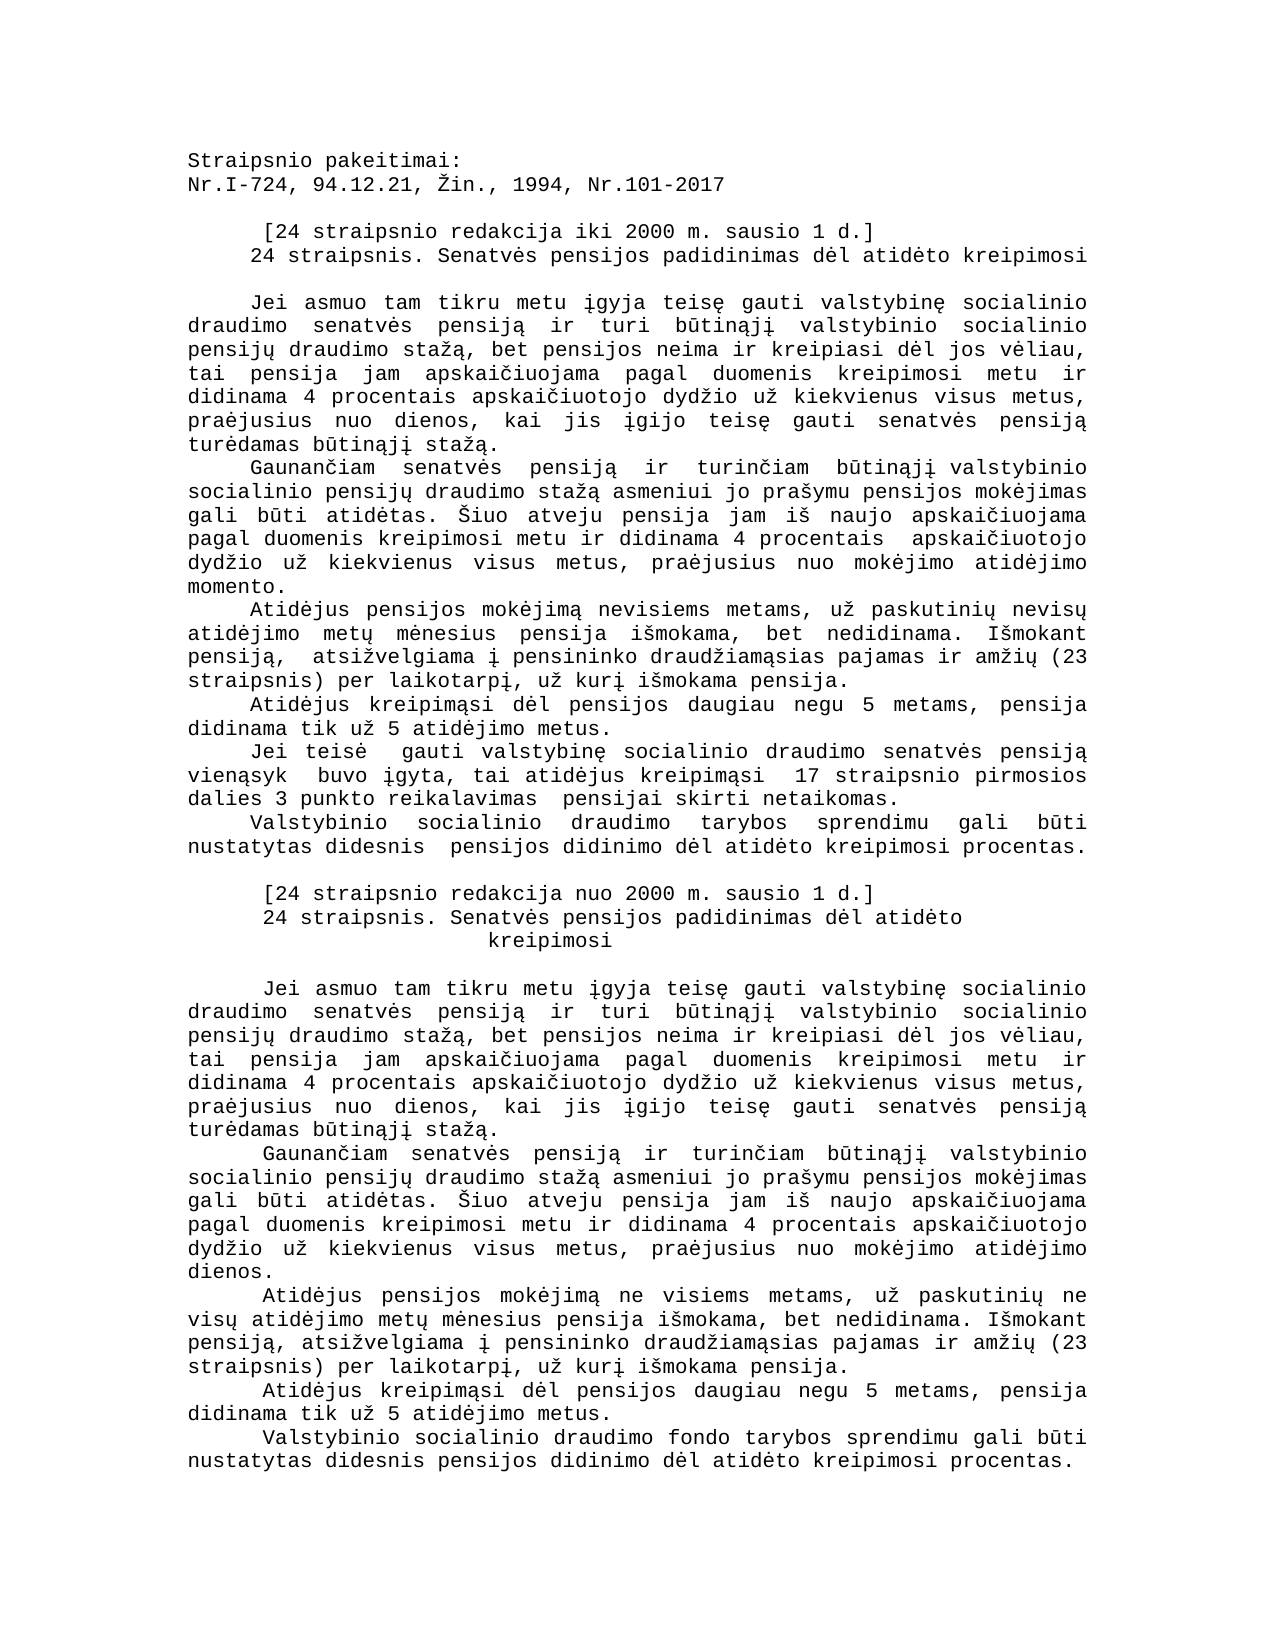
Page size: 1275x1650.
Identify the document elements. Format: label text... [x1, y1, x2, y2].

text Atidėjus pensijos mokėjimą nevisiems metams, už paskutinių nevisų atidėjimo metų mėnesius pensija išmokama, bet nedidinama. Išmokant pensiją, atsižvelgiama į pensininko draudžiamąsias pajamas ir amžių (23 straipsnis) per laikotarpį, už kurį išmokama pensija. [187, 599, 1087, 694]
text Straipsnio pakeitimai: [187, 150, 1087, 174]
text Atidėjus kreipimąsi dėl pensijos daugiau negu 5 metams, pensija didinama tik už 5 atidėjimo metus. [187, 1379, 1087, 1427]
text 24 straipsnis. Senatvės pensijos padidinimas dėl atidėto [187, 907, 1087, 930]
text Gaunančiam senatvės pensiją ir turinčiam būtinąjį valstybinio socialinio pensijų draudimo stažą asmeniui jo prašymu pensijos mokėjimas gali būti atidėtas. Šiuo atveju pensija jam iš naujo apskaičiuojama pagal duomenis kreipimosi metu ir didinama 4 procentais apskaičiuotojo dydžio už kiekvienus visus metus, praėjusius nuo mokėjimo atidėjimo momento. [187, 457, 1087, 599]
text 24 straipsnis. Senatvės pensijos padidinimas dėl atidėto kreipimosi [187, 244, 1087, 268]
text kreipimosi [187, 930, 1087, 954]
text Valstybinio socialinio draudimo fondo tarybos sprendimu gali būti nustatytas didesnis pensijos didinimo dėl atidėto kreipimosi procentas. [187, 1427, 1087, 1474]
text Jei asmuo tam tikru metu įgyja teisę gauti valstybinę socialinio draudimo senatvės pensiją ir turi būtinąjį valstybinio socialinio pensijų draudimo stažą, bet pensijos neima ir kreipiasi dėl jos vėliau, tai pensija jam apskaičiuojama pagal duomenis kreipimosi metu ir didinama 4 procentais apskaičiuotojo dydžio už kiekvienus visus metus, praėjusius nuo dienos, kai jis įgijo teisę gauti senatvės pensiją turėdamas būtinąjį stažą. [187, 978, 1087, 1143]
text Valstybinio socialinio draudimo tarybos sprendimu gali būti nustatytas didesnis pensijos didinimo dėl atidėto kreipimosi procentas. [187, 812, 1087, 859]
text [24 straipsnio redakcija nuo 2000 m. sausio 1 d.] [187, 883, 1087, 907]
text Atidėjus pensijos mokėjimą ne visiems metams, už paskutinių ne visų atidėjimo metų mėnesius pensija išmokama, bet nedidinama. Išmokant pensiją, atsižvelgiama į pensininko draudžiamąsias pajamas ir amžių (23 straipsnis) per laikotarpį, už kurį išmokama pensija. [187, 1285, 1087, 1379]
text Nr.I-724, 94.12.21, Žin., 1994, Nr.101-2017 [187, 174, 1087, 197]
text [24 straipsnio redakcija iki 2000 m. sausio 1 d.] [187, 221, 1087, 244]
text Jei asmuo tam tikru metu įgyja teisę gauti valstybinę socialinio draudimo senatvės pensiją ir turi būtinąjį valstybinio socialinio pensijų draudimo stažą, bet pensijos neima ir kreipiasi dėl jos vėliau, tai pensija jam apskaičiuojama pagal duomenis kreipimosi metu ir didinama 4 procentais apskaičiuotojo dydžio už kiekvienus visus metus, praėjusius nuo dienos, kai jis įgijo teisę gauti senatvės pensiją turėdamas būtinąjį stažą. [187, 292, 1087, 457]
text Jei teisė gauti valstybinę socialinio draudimo senatvės pensiją vienąsyk buvo įgyta, tai atidėjus kreipimąsi 17 straipsnio pirmosios dalies 3 punkto reikalavimas pensijai skirti netaikomas. [187, 741, 1087, 812]
text Gaunančiam senatvės pensiją ir turinčiam būtinąjį valstybinio socialinio pensijų draudimo stažą asmeniui jo prašymu pensijos mokėjimas gali būti atidėtas. Šiuo atveju pensija jam iš naujo apskaičiuojama pagal duomenis kreipimosi metu ir didinama 4 procentais apskaičiuotojo dydžio už kiekvienus visus metus, praėjusius nuo mokėjimo atidėjimo dienos. [187, 1143, 1087, 1285]
text Atidėjus kreipimąsi dėl pensijos daugiau negu 5 metams, pensija didinama tik už 5 atidėjimo metus. [187, 694, 1087, 741]
